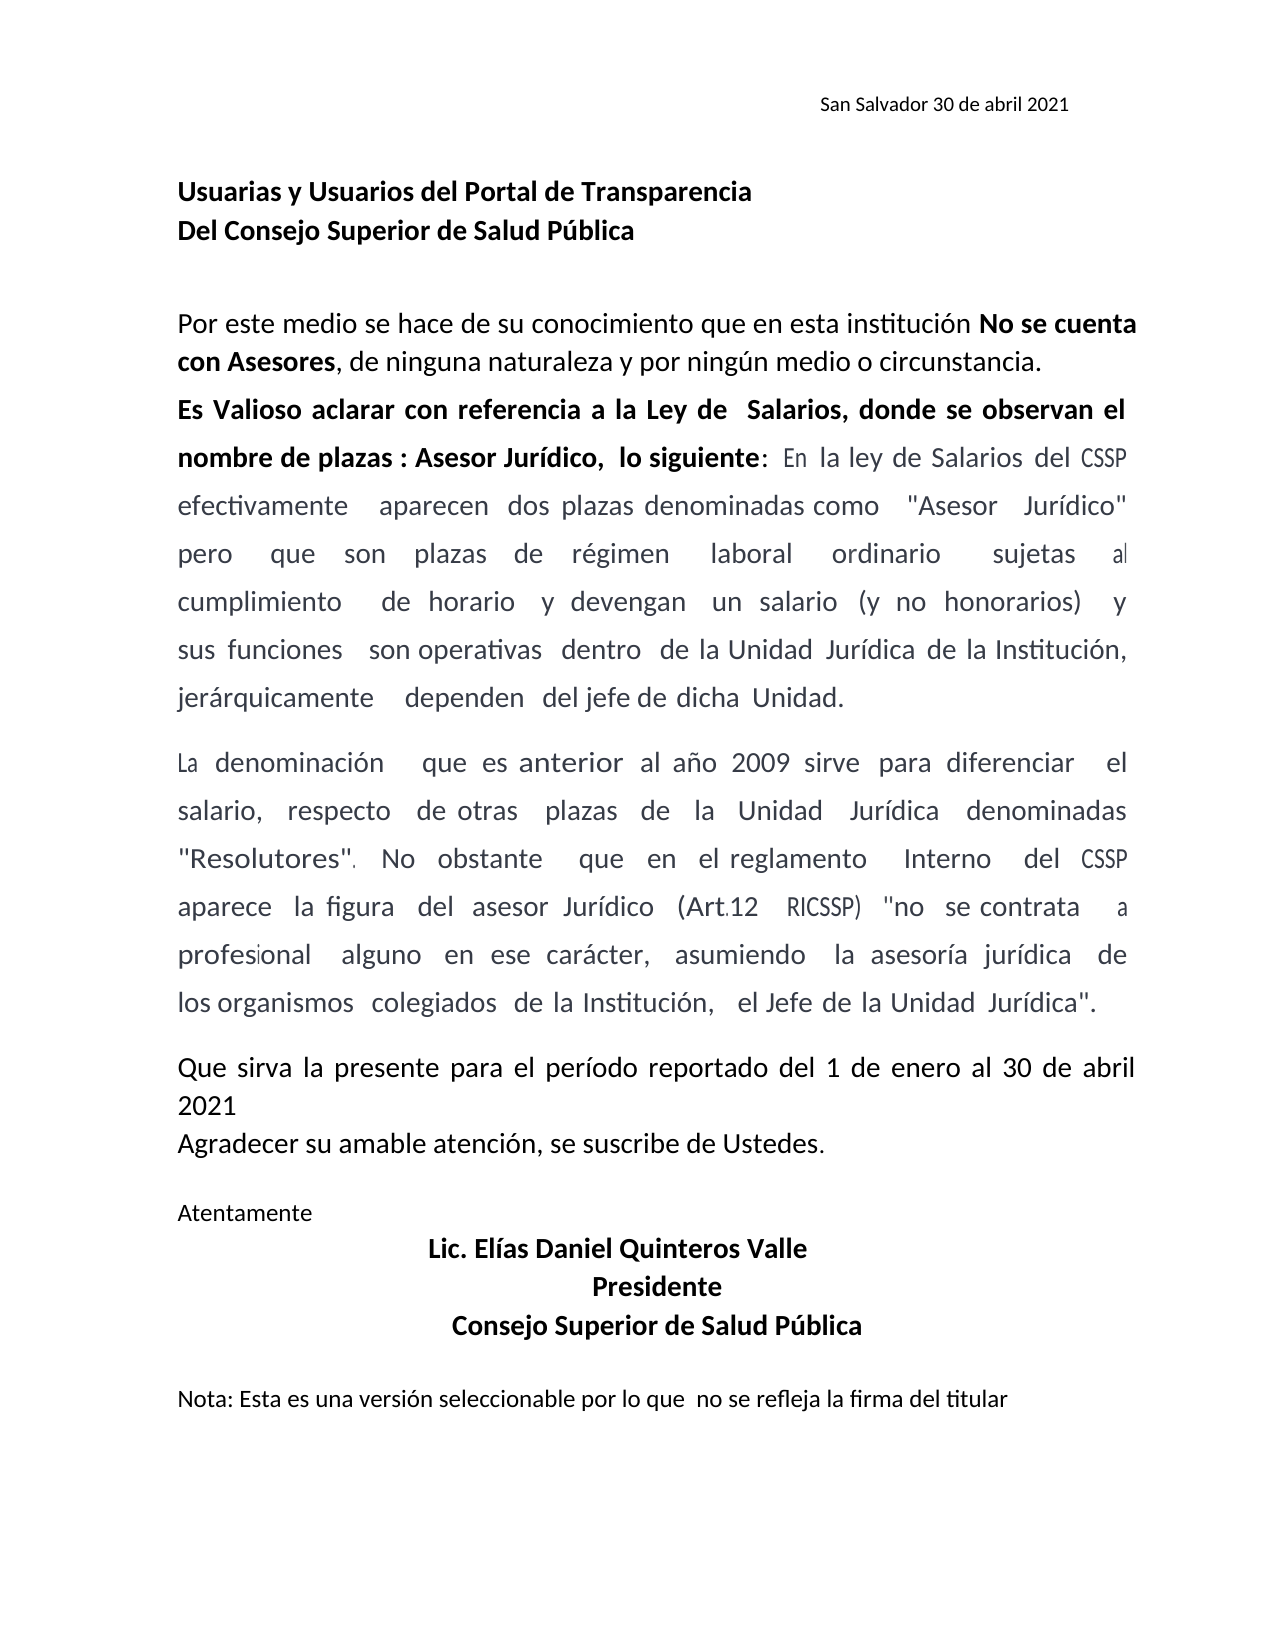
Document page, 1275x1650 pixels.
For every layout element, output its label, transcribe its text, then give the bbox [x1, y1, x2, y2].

text Lic. Elías Daniel Quinteros Valle [177, 1230, 1137, 1265]
text Agradecer su amable atención, se suscribe de Ustedes. [177, 1126, 1137, 1161]
text Consejo Superior de Salud Pública [177, 1307, 1137, 1342]
text Es Valioso aclarar con referencia a la Ley de Salarios, donde se observan el nombre de plazas : Asesor Jurídico, lo siguiente: En la ley de Salarios del CSSP efectivamente aparecen dos plazas denominadas como "Asesor Jurídico" pero que son plazas de régimen laboral ordinario sujetas al cumplimiento de horario y devengan un salario (y no honorarios) y sus funciones son operativas dentro de la Unidad Jurídica de la Institución, jerárquicamente dependen del jefe de dicha Unidad. [177, 391, 1127, 715]
text Del Consejo Superior de Salud Pública [177, 212, 1137, 247]
text Usuarias y Usuarios del Portal de Transparencia [177, 173, 1137, 209]
text Atentamente [177, 1197, 1137, 1227]
text Por este medio se hace de su conocimiento que en esta institución No se cuenta con Asesores, de ninguna naturaleza y por ningún medio o circunstancia. [177, 305, 1137, 379]
text Nota: Esta es una versión seleccionable por lo que no se refleja la firma del titular [177, 1383, 1137, 1414]
text Que sirva la presente para el período reportado del 1 de enero al 30 de abril 2021 [177, 1049, 1137, 1123]
text La denominación que es anterior al año 2009 sirve para diferenciar el salario, respecto de otras plazas de la Unidad Jurídica denominadas "Resolutores". No obstante que en el reglamento Interno del CSSP aparece la figura del asesor Jurídico (Art.12 RICSSP) "no se contrata a profesional alguno en ese carácter, asumiendo la asesoría jurídica de los organismos colegiados de la Institución, el Jefe de la Unidad Jurídica". [177, 744, 1128, 1019]
text San Salvador 30 de abril 2021 [177, 91, 1137, 117]
text Presidente [177, 1268, 1137, 1304]
